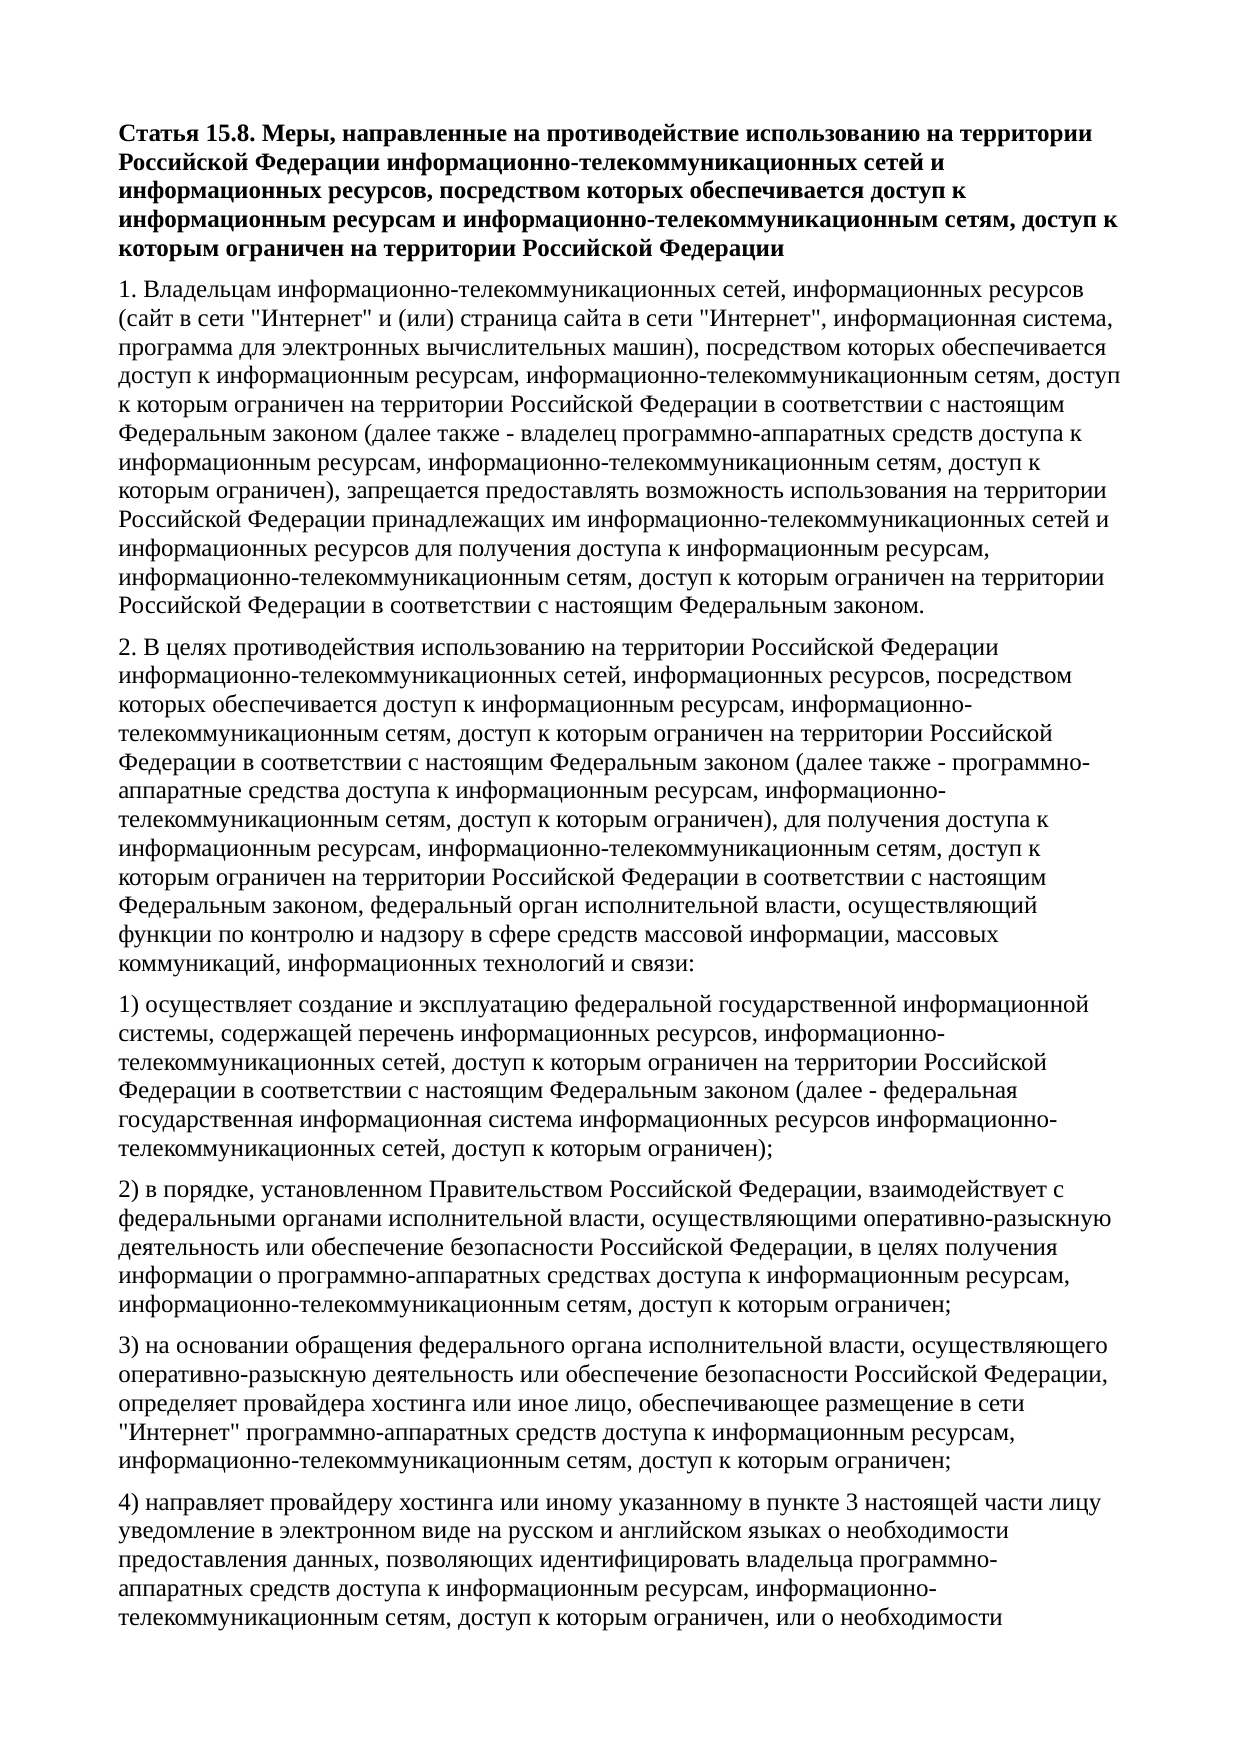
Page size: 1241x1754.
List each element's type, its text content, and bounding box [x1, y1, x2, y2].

text Статья 15.8. Меры, направленные на противодействие использованию на территории Российской Федерации информационно-телекоммуникационных сетей и информационных ресурсов, посредством которых обеспечивается доступ к информационным ресурсам и информационно-телекоммуникационным сетям, доступ к которым ограничен на территории Российской Федерации [118, 118, 1122, 262]
text 1) осуществляет создание и эксплуатацию федеральной государственной информационной системы, содержащей перечень информационных ресурсов, информационно-телекоммуникационных сетей, доступ к которым ограничен на территории Российской Федерации в соответствии с настоящим Федеральным законом (далее - федеральная государственная информационная система информационных ресурсов информационно-телекоммуникационных сетей, доступ к которым ограничен); [118, 989, 1122, 1162]
text 3) на основании обращения федерального органа исполнительной власти, осуществляющего оперативно-разыскную деятельность или обеспечение безопасности Российской Федерации, определяет провайдера хостинга или иное лицо, обеспечивающее размещение в сети "Интернет" программно-аппаратных средств доступа к информационным ресурсам, информационно-телекоммуникационным сетям, доступ к которым ограничен; [118, 1331, 1122, 1474]
text 1. Владельцам информационно-телекоммуникационных сетей, информационных ресурсов (сайт в сети "Интернет" и (или) страница сайта в сети "Интернет", информационная система, программа для электронных вычислительных машин), посредством которых обеспечивается доступ к информационным ресурсам, информационно-телекоммуникационным сетям, доступ к которым ограничен на территории Российской Федерации в соответствии с настоящим Федеральным законом (далее также - владелец программно-аппаратных средств доступа к информационным ресурсам, информационно-телекоммуникационным сетям, доступ к которым ограничен), запрещается предоставлять возможность использования на территории Российской Федерации принадлежащих им информационно-телекоммуникационных сетей и информационных ресурсов для получения доступа к информационным ресурсам, информационно-телекоммуникационным сетям, доступ к которым ограничен на территории Российской Федерации в соответствии с настоящим Федеральным законом. [118, 274, 1122, 619]
text 4) направляет провайдеру хостинга или иному указанному в пункте 3 настоящей части лицу уведомление в электронном виде на русском и английском языках о необходимости предоставления данных, позволяющих идентифицировать владельца программно-аппаратных средств доступа к информационным ресурсам, информационно-телекоммуникационным сетям, доступ к которым ограничен, или о необходимости [118, 1487, 1122, 1631]
text 2. В целях противодействия использованию на территории Российской Федерации информационно-телекоммуникационных сетей, информационных ресурсов, посредством которых обеспечивается доступ к информационным ресурсам, информационно-телекоммуникационным сетям, доступ к которым ограничен на территории Российской Федерации в соответствии с настоящим Федеральным законом (далее также - программно-аппаратные средства доступа к информационным ресурсам, информационно-телекоммуникационным сетям, доступ к которым ограничен), для получения доступа к информационным ресурсам, информационно-телекоммуникационным сетям, доступ к которым ограничен на территории Российской Федерации в соответствии с настоящим Федеральным законом, федеральный орган исполнительной власти, осуществляющий функции по контролю и надзору в сфере средств массовой информации, массовых коммуникаций, информационных технологий и связи: [118, 632, 1122, 977]
text 2) в порядке, установленном Правительством Российской Федерации, взаимодействует с федеральными органами исполнительной власти, осуществляющими оперативно-разыскную деятельность или обеспечение безопасности Российской Федерации, в целях получения информации о программно-аппаратных средствах доступа к информационным ресурсам, информационно-телекоммуникационным сетям, доступ к которым ограничен; [118, 1174, 1122, 1318]
